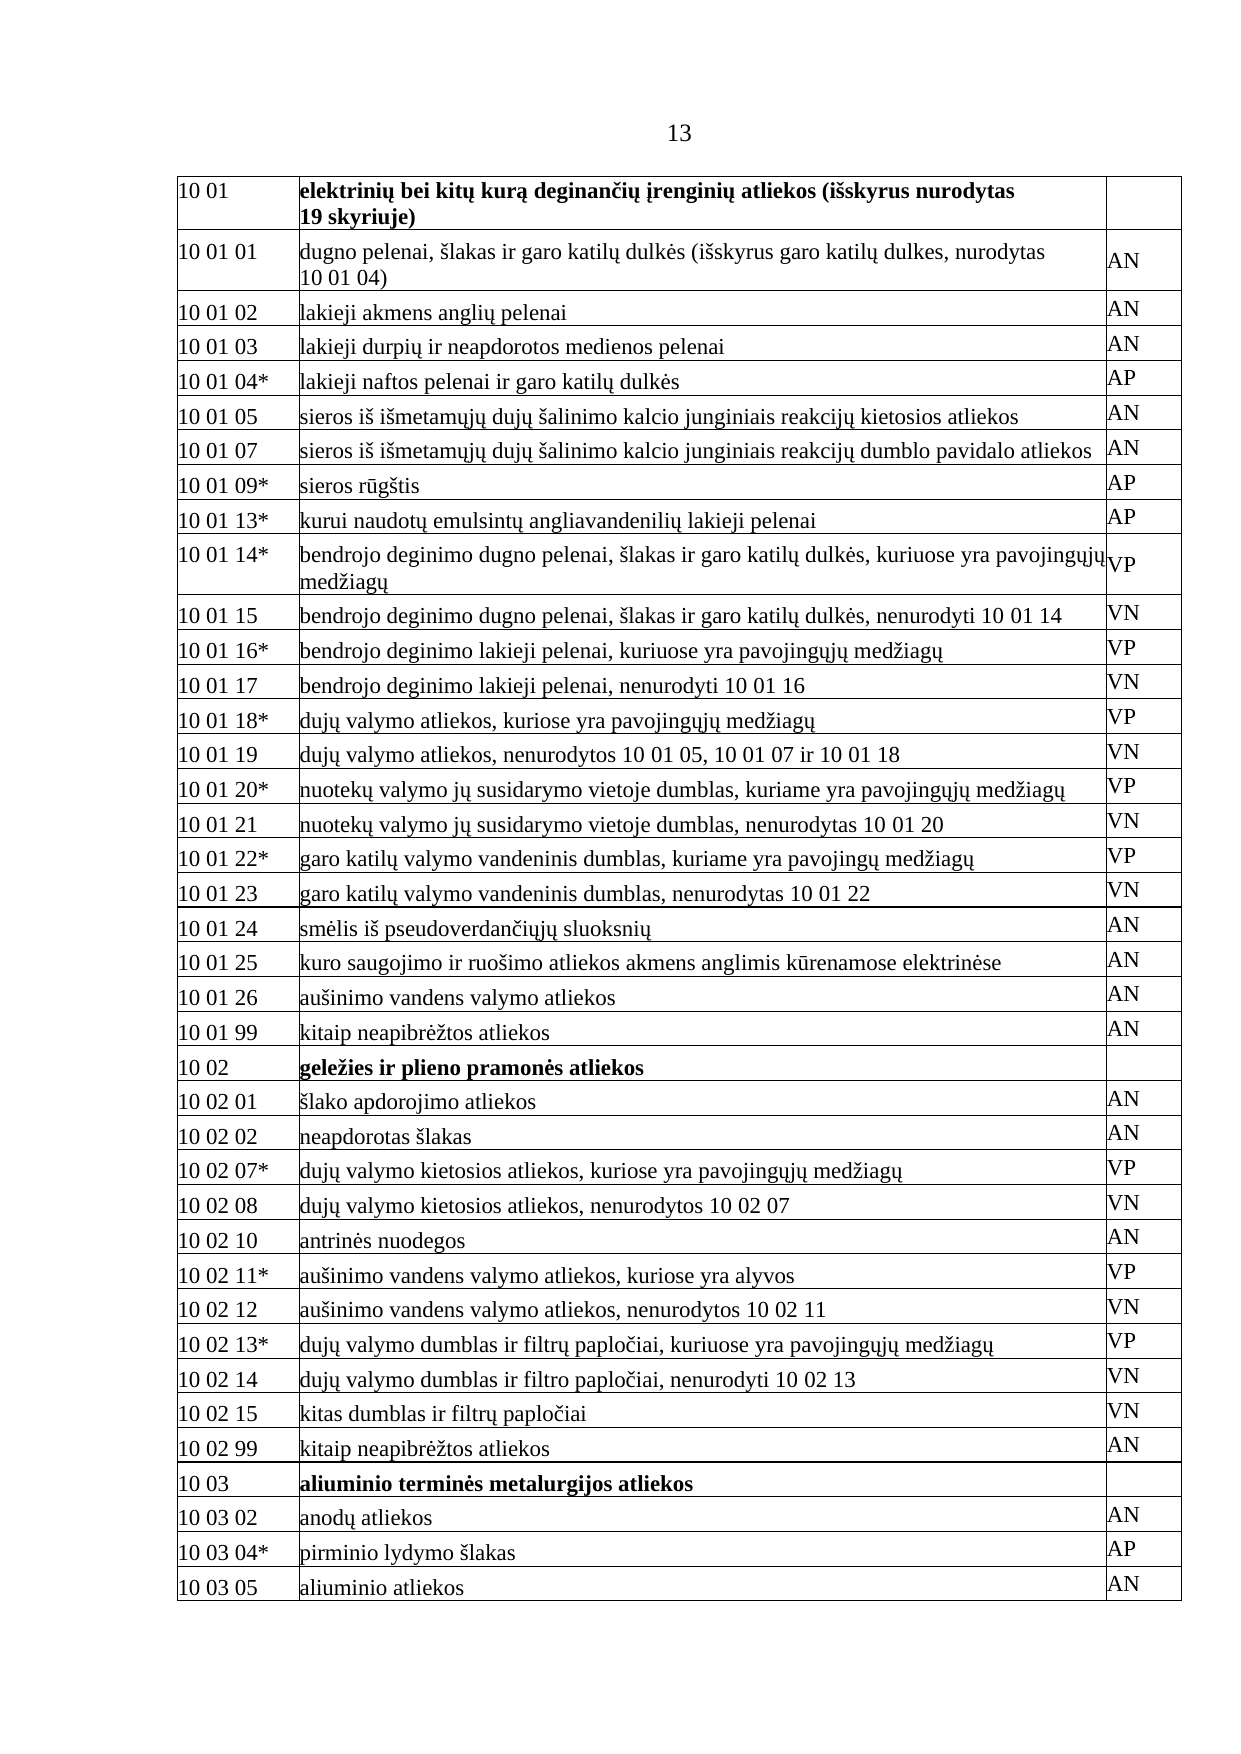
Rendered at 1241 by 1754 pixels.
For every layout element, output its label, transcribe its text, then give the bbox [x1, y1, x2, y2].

table_cell VP [1107, 630, 1181, 664]
table_cell VP [1107, 769, 1181, 802]
table_cell 10 01 17 [178, 665, 299, 698]
table_cell 10 01 03 [178, 326, 299, 360]
table_cell 10 02 10 [178, 1220, 299, 1253]
table_cell VN [1107, 595, 1181, 629]
table_cell AN [1107, 1567, 1181, 1600]
table_cell 10 02 02 [178, 1116, 299, 1149]
table_cell AP [1107, 1532, 1181, 1566]
table_cell 10 01 23 [178, 873, 299, 906]
table_cell AN [1107, 430, 1181, 464]
table_cell sieros rūgštis [300, 465, 1106, 498]
table_cell dujų valymo dumblas ir filtrų papločiai, kuriuose yra pavojingųjų medžiagų [300, 1324, 1106, 1357]
table_cell antrinės nuodegos [300, 1220, 1106, 1253]
table_cell VP [1107, 699, 1181, 733]
table_cell AN [1107, 977, 1181, 1011]
table_cell 10 02 11* [178, 1254, 299, 1288]
table_cell bendrojo deginimo lakieji pelenai, kuriuose yra pavojingųjų medžiagų [300, 630, 1106, 664]
table_cell 10 03 [178, 1463, 299, 1496]
table_cell AP [1107, 500, 1181, 533]
table_cell aušinimo vandens valymo atliekos [300, 977, 1106, 1011]
table_cell aliuminio terminės metalurgijos atliekos [300, 1463, 1106, 1496]
table_cell neapdorotas šlakas [300, 1116, 1106, 1149]
table_cell pirminio lydymo šlakas [300, 1532, 1106, 1566]
table_cell VN [1107, 1393, 1181, 1427]
table_cell AN [1107, 1012, 1181, 1045]
table_cell lakieji akmens anglių pelenai [300, 291, 1106, 325]
table_cell 10 01 16* [178, 630, 299, 664]
table_cell 10 01 22* [178, 838, 299, 872]
table_cell 10 02 07* [178, 1150, 299, 1184]
table_cell dujų valymo kietosios atliekos, nenurodytos 10 02 07 [300, 1185, 1106, 1219]
table_cell AN [1107, 1428, 1181, 1461]
table_cell kitaip neapibrėžtos atliekos [300, 1428, 1106, 1461]
table_cell AN [1107, 291, 1181, 325]
table_cell [1107, 1463, 1181, 1496]
table_cell AN [1107, 1220, 1181, 1253]
table_cell 10 01 26 [178, 977, 299, 1011]
table_cell bendrojo deginimo dugno pelenai, šlakas ir garo katilų dulkės, nenurodyti 10 01 14 [300, 595, 1106, 629]
table_cell aliuminio atliekos [300, 1567, 1106, 1600]
table_cell AN [1107, 1081, 1181, 1114]
table_cell AN [1107, 230, 1181, 290]
table_cell lakieji durpių ir neapdorotos medienos pelenai [300, 326, 1106, 360]
table_cell sieros iš išmetamųjų dujų šalinimo kalcio junginiais reakcijų dumblo pavidalo atliekos [300, 430, 1106, 464]
table_cell VN [1107, 873, 1181, 906]
table_cell 10 01 25 [178, 942, 299, 976]
table_cell šlako apdorojimo atliekos [300, 1081, 1106, 1114]
table_cell 10 02 13* [178, 1324, 299, 1357]
table_cell 10 01 15 [178, 595, 299, 629]
table_cell 10 01 18* [178, 699, 299, 733]
table_cell dujų valymo atliekos, nenurodytos 10 01 05, 10 01 07 ir 10 01 18 [300, 734, 1106, 768]
table_cell 10 01 02 [178, 291, 299, 325]
table_cell 10 02 15 [178, 1393, 299, 1427]
table_cell 10 02 01 [178, 1081, 299, 1114]
table_cell dujų valymo dumblas ir filtro papločiai, nenurodyti 10 02 13 [300, 1359, 1106, 1392]
table_cell 10 01 [178, 177, 299, 229]
table_cell 10 03 04* [178, 1532, 299, 1566]
table_cell nuotekų valymo jų susidarymo vietoje dumblas, kuriame yra pavojingųjų medžiagų [300, 769, 1106, 802]
table_cell 10 01 04* [178, 361, 299, 394]
table_cell 10 01 13* [178, 500, 299, 533]
table_cell VP [1107, 1150, 1181, 1184]
table_cell 10 02 99 [178, 1428, 299, 1461]
table_cell VP [1107, 1254, 1181, 1288]
table_cell 10 01 24 [178, 908, 299, 941]
table_cell VP [1107, 838, 1181, 872]
table_cell garo katilų valymo vandeninis dumblas, kuriame yra pavojingų medžiagų [300, 838, 1106, 872]
table_cell 10 02 08 [178, 1185, 299, 1219]
table_cell dujų valymo atliekos, kuriose yra pavojingųjų medžiagų [300, 699, 1106, 733]
table_cell AN [1107, 942, 1181, 976]
table_cell 10 01 01 [178, 230, 299, 290]
table_cell 10 01 19 [178, 734, 299, 768]
table_cell 10 02 [178, 1046, 299, 1080]
table_cell kitas dumblas ir filtrų papločiai [300, 1393, 1106, 1427]
table_cell [1107, 177, 1181, 229]
table_cell 10 01 14* [178, 534, 299, 594]
table_cell VP [1107, 534, 1181, 594]
table_cell kuro saugojimo ir ruošimo atliekos akmens anglimis kūrenamose elektrinėse [300, 942, 1106, 976]
table_cell aušinimo vandens valymo atliekos, nenurodytos 10 02 11 [300, 1289, 1106, 1323]
table_cell 10 01 05 [178, 396, 299, 429]
table_cell VN [1107, 1185, 1181, 1219]
table_cell nuotekų valymo jų susidarymo vietoje dumblas, nenurodytas 10 01 20 [300, 804, 1106, 837]
table_cell aušinimo vandens valymo atliekos, kuriose yra alyvos [300, 1254, 1106, 1288]
table_cell AP [1107, 465, 1181, 498]
table_cell AN [1107, 326, 1181, 360]
table_cell 10 01 20* [178, 769, 299, 802]
table_cell elektrinių bei kitų kurą deginančių įrenginių atliekos (išskyrus nurodytas 19 skyriuje) [300, 177, 1106, 229]
table_cell VN [1107, 665, 1181, 698]
table_cell kurui naudotų emulsintų angliavandenilių lakieji pelenai [300, 500, 1106, 533]
table_cell AN [1107, 908, 1181, 941]
table_cell dujų valymo kietosios atliekos, kuriose yra pavojingųjų medžiagų [300, 1150, 1106, 1184]
table_cell VN [1107, 734, 1181, 768]
table_cell garo katilų valymo vandeninis dumblas, nenurodytas 10 01 22 [300, 873, 1106, 906]
table_cell 10 02 14 [178, 1359, 299, 1392]
table_cell AN [1107, 1497, 1181, 1531]
table_cell [1107, 1046, 1181, 1080]
table_cell VN [1107, 1359, 1181, 1392]
table_cell AP [1107, 361, 1181, 394]
table_cell lakieji naftos pelenai ir garo katilų dulkės [300, 361, 1106, 394]
table_cell dugno pelenai, šlakas ir garo katilų dulkės (išskyrus garo katilų dulkes, nurodytas 10 01 04) [300, 230, 1106, 290]
table_cell 10 01 09* [178, 465, 299, 498]
table_cell smėlis iš pseudoverdančiųjų sluoksnių [300, 908, 1106, 941]
table_cell bendrojo deginimo dugno pelenai, šlakas ir garo katilų dulkės, kuriuose yra pavojingųjų medžiagų [300, 534, 1106, 594]
table_cell AN [1107, 1116, 1181, 1149]
table_cell kitaip neapibrėžtos atliekos [300, 1012, 1106, 1045]
table_cell VN [1107, 1289, 1181, 1323]
table_cell anodų atliekos [300, 1497, 1106, 1531]
table_cell 10 01 21 [178, 804, 299, 837]
table_cell bendrojo deginimo lakieji pelenai, nenurodyti 10 01 16 [300, 665, 1106, 698]
table_cell 10 01 99 [178, 1012, 299, 1045]
table_cell 10 03 02 [178, 1497, 299, 1531]
table_cell 10 03 05 [178, 1567, 299, 1600]
table_cell sieros iš išmetamųjų dujų šalinimo kalcio junginiais reakcijų kietosios atliekos [300, 396, 1106, 429]
table_cell geležies ir plieno pramonės atliekos [300, 1046, 1106, 1080]
table_cell 10 02 12 [178, 1289, 299, 1323]
table_cell 10 01 07 [178, 430, 299, 464]
table_cell AN [1107, 396, 1181, 429]
table_cell VN [1107, 804, 1181, 837]
table_cell VP [1107, 1324, 1181, 1357]
